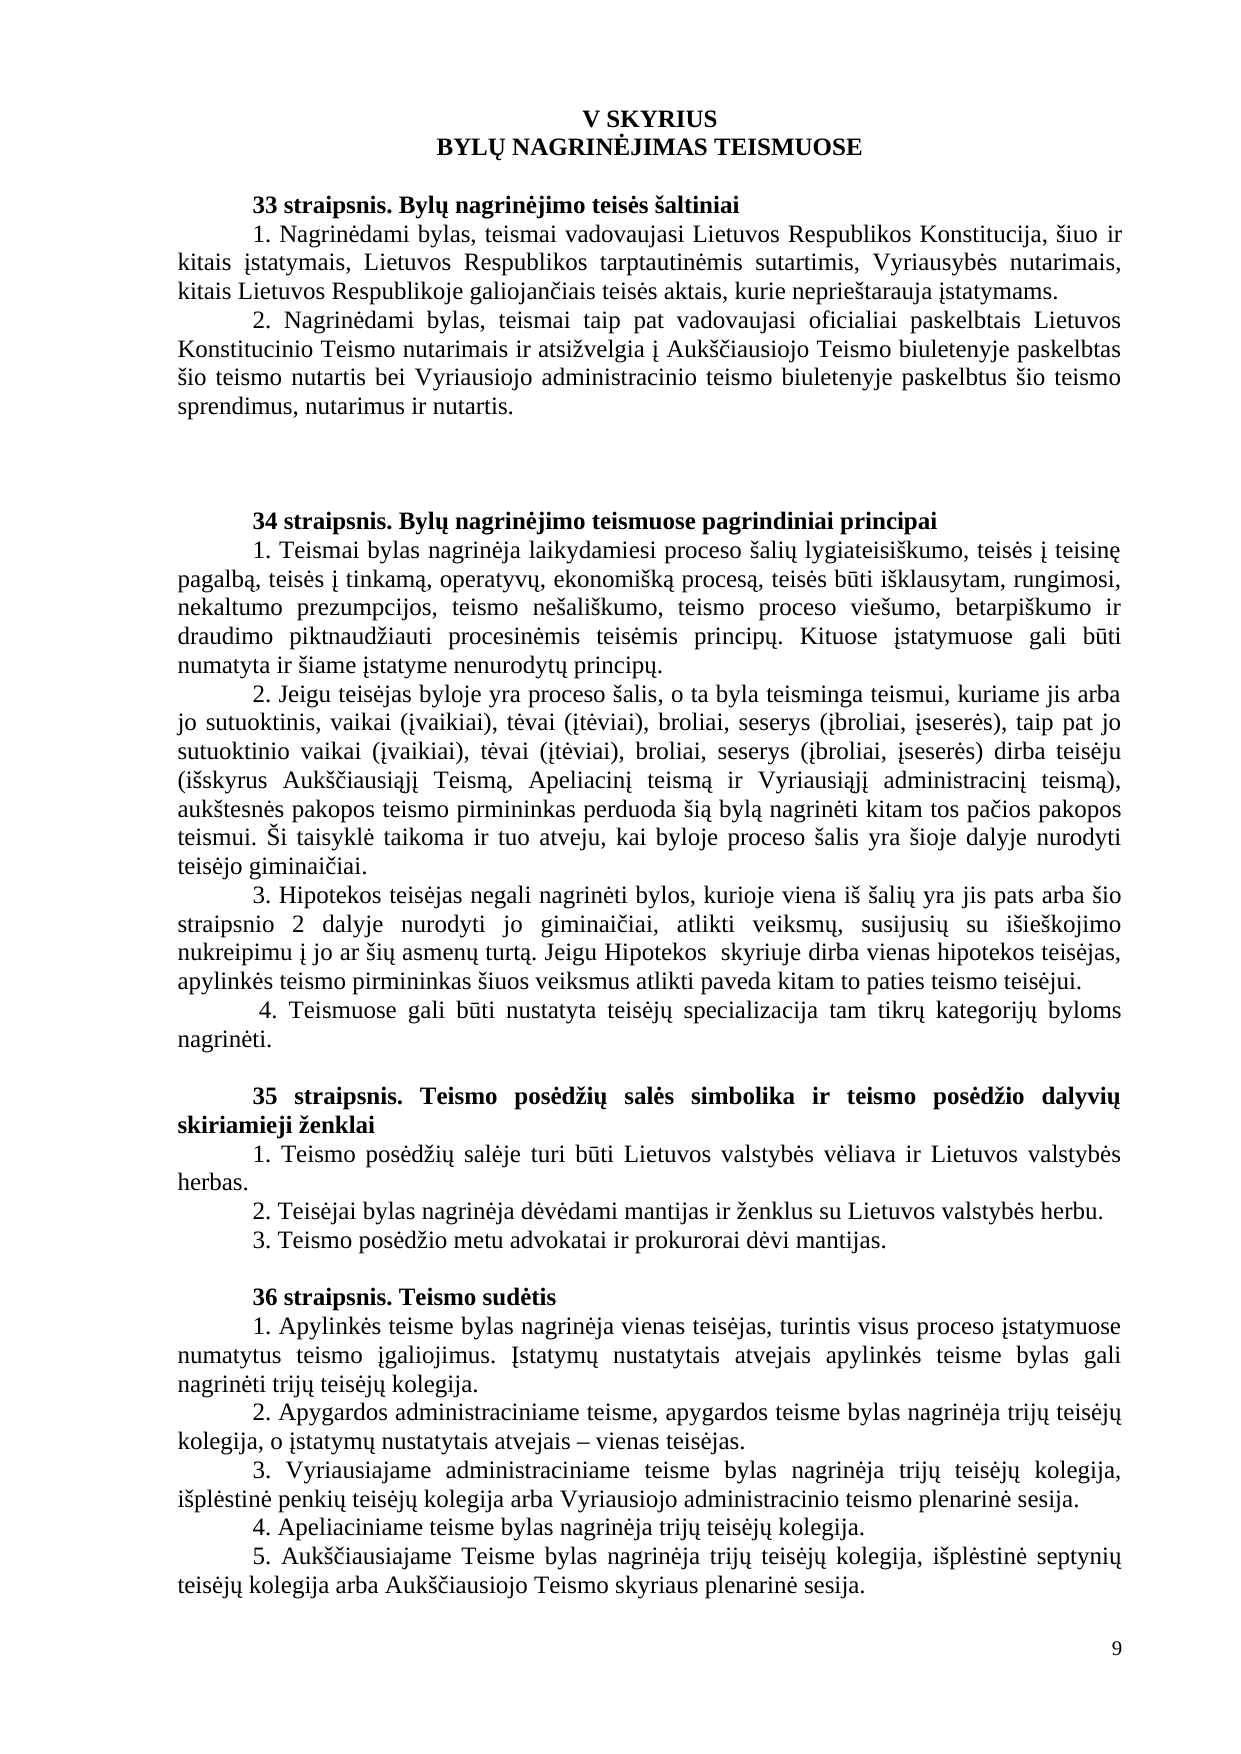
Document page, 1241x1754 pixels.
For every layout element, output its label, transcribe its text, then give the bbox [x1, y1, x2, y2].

text 5. Aukščiausiajame Teisme bylas nagrinėja trijų teisėjų kolegija, išplėstinė septynių teisėjų kolegija arba Aukščiausiojo Teismo skyriaus plenarinė sesija. [177, 1541, 1122, 1599]
text V SKYRIUS [177, 104, 1122, 132]
text 2. Apygardos administraciniame teisme, apygardos teisme bylas nagrinėja trijų teisėjų kolegija, o įstatymų nustatytais atvejais – vienas teisėjas. [177, 1397, 1122, 1455]
text 34 straipsnis. Bylų nagrinėjimo teismuose pagrindiniai principai [177, 506, 1122, 535]
text 1. Apylinkės teisme bylas nagrinėja vienas teisėjas, turintis visus proceso įstatymuose numatytus teismo įgaliojimus. Įstatymų nustatytais atvejais apylinkės teisme bylas gali nagrinėti trijų teisėjų kolegija. [177, 1311, 1122, 1397]
text 2. Jeigu teisėjas byloje yra proceso šalis, o ta byla teisminga teismui, kuriame jis arba jo sutuoktinis, vaikai (įvaikiai), tėvai (įtėviai), broliai, seserys (įbroliai, įseserės), taip pat jo sutuoktinio vaikai (įvaikiai), tėvai (įtėviai), broliai, seserys (įbroliai, įseserės) dirba teisėju (išskyrus Aukščiausiąjį Teismą, Apeliacinį teismą ir Vyriausiąjį administracinį teismą), aukštesnės pakopos teismo pirmininkas perduoda šią bylą nagrinėti kitam tos pačios pakopos teismui. Ši taisyklė taikoma ir tuo atveju, kai byloje proceso šalis yra šioje dalyje nurodyti teisėjo giminaičiai. [177, 679, 1122, 880]
text 2. Nagrinėdami bylas, teismai taip pat vadovaujasi oficialiai paskelbtais Lietuvos Konstitucinio Teismo nutarimais ir atsižvelgia į Aukščiausiojo Teismo biuletenyje paskelbtas šio teismo nutartis bei Vyriausiojo administracinio teismo biuletenyje paskelbtus šio teismo sprendimus, nutarimus ir nutartis. [177, 305, 1122, 420]
text 35 straipsnis. Teismo posėdžių salės simbolika ir teismo posėdžio dalyvių skiriamieji ženklai [177, 1081, 1122, 1139]
text 36 straipsnis. Teismo sudėtis [177, 1282, 1122, 1311]
text 4. Teismuose gali būti nustatyta teisėjų specializacija tam tikrų kategorijų byloms nagrinėti. [177, 995, 1122, 1052]
text 3. Vyriausiajame administraciniame teisme bylas nagrinėja trijų teisėjų kolegija, išplėstinė penkių teisėjų kolegija arba Vyriausiojo administracinio teismo plenarinė sesija. [177, 1455, 1122, 1512]
text 2. Teisėjai bylas nagrinėja dėvėdami mantijas ir ženklus su Lietuvos valstybės herbu. [177, 1196, 1122, 1225]
text 1. Teismo posėdžių salėje turi būti Lietuvos valstybės vėliava ir Lietuvos valstybės herbas. [177, 1139, 1122, 1196]
text 1. Nagrinėdami bylas, teismai vadovaujasi Lietuvos Respublikos Konstitucija, šiuo ir kitais įstatymais, Lietuvos Respublikos tarptautinėmis sutartimis, Vyriausybės nutarimais, kitais Lietuvos Respublikoje galiojančiais teisės aktais, kurie neprieštarauja įstatymams. [177, 219, 1122, 305]
text 33 straipsnis. Bylų nagrinėjimo teisės šaltiniai [177, 190, 1122, 219]
text 3. Teismo posėdžio metu advokatai ir prokurorai dėvi mantijas. [177, 1225, 1122, 1254]
text 3. Hipotekos teisėjas negali nagrinėti bylos, kurioje viena iš šalių yra jis pats arba šio straipsnio 2 dalyje nurodyti jo giminaičiai, atlikti veiksmų, susijusių su išieškojimo nukreipimu į jo ar šių asmenų turtą. Jeigu Hipotekos skyriuje dirba vienas hipotekos teisėjas, apylinkės teismo pirmininkas šiuos veiksmus atlikti paveda kitam to paties teismo teisėjui. [177, 880, 1122, 995]
text BYLŲ NAGRINĖJIMAS TEISMUOSE [177, 132, 1122, 161]
text 4. Apeliaciniame teisme bylas nagrinėja trijų teisėjų kolegija. [177, 1512, 1122, 1541]
text 1. Teismai bylas nagrinėja laikydamiesi proceso šalių lygiateisiškumo, teisės į teisinę pagalbą, teisės į tinkamą, operatyvų, ekonomišką procesą, teisės būti išklausytam, rungimosi, nekaltumo prezumpcijos, teismo nešališkumo, teismo proceso viešumo, betarpiškumo ir draudimo piktnaudžiauti procesinėmis teisėmis principų. Kituose įstatymuose gali būti numatyta ir šiame įstatyme nenurodytų principų. [177, 535, 1122, 679]
